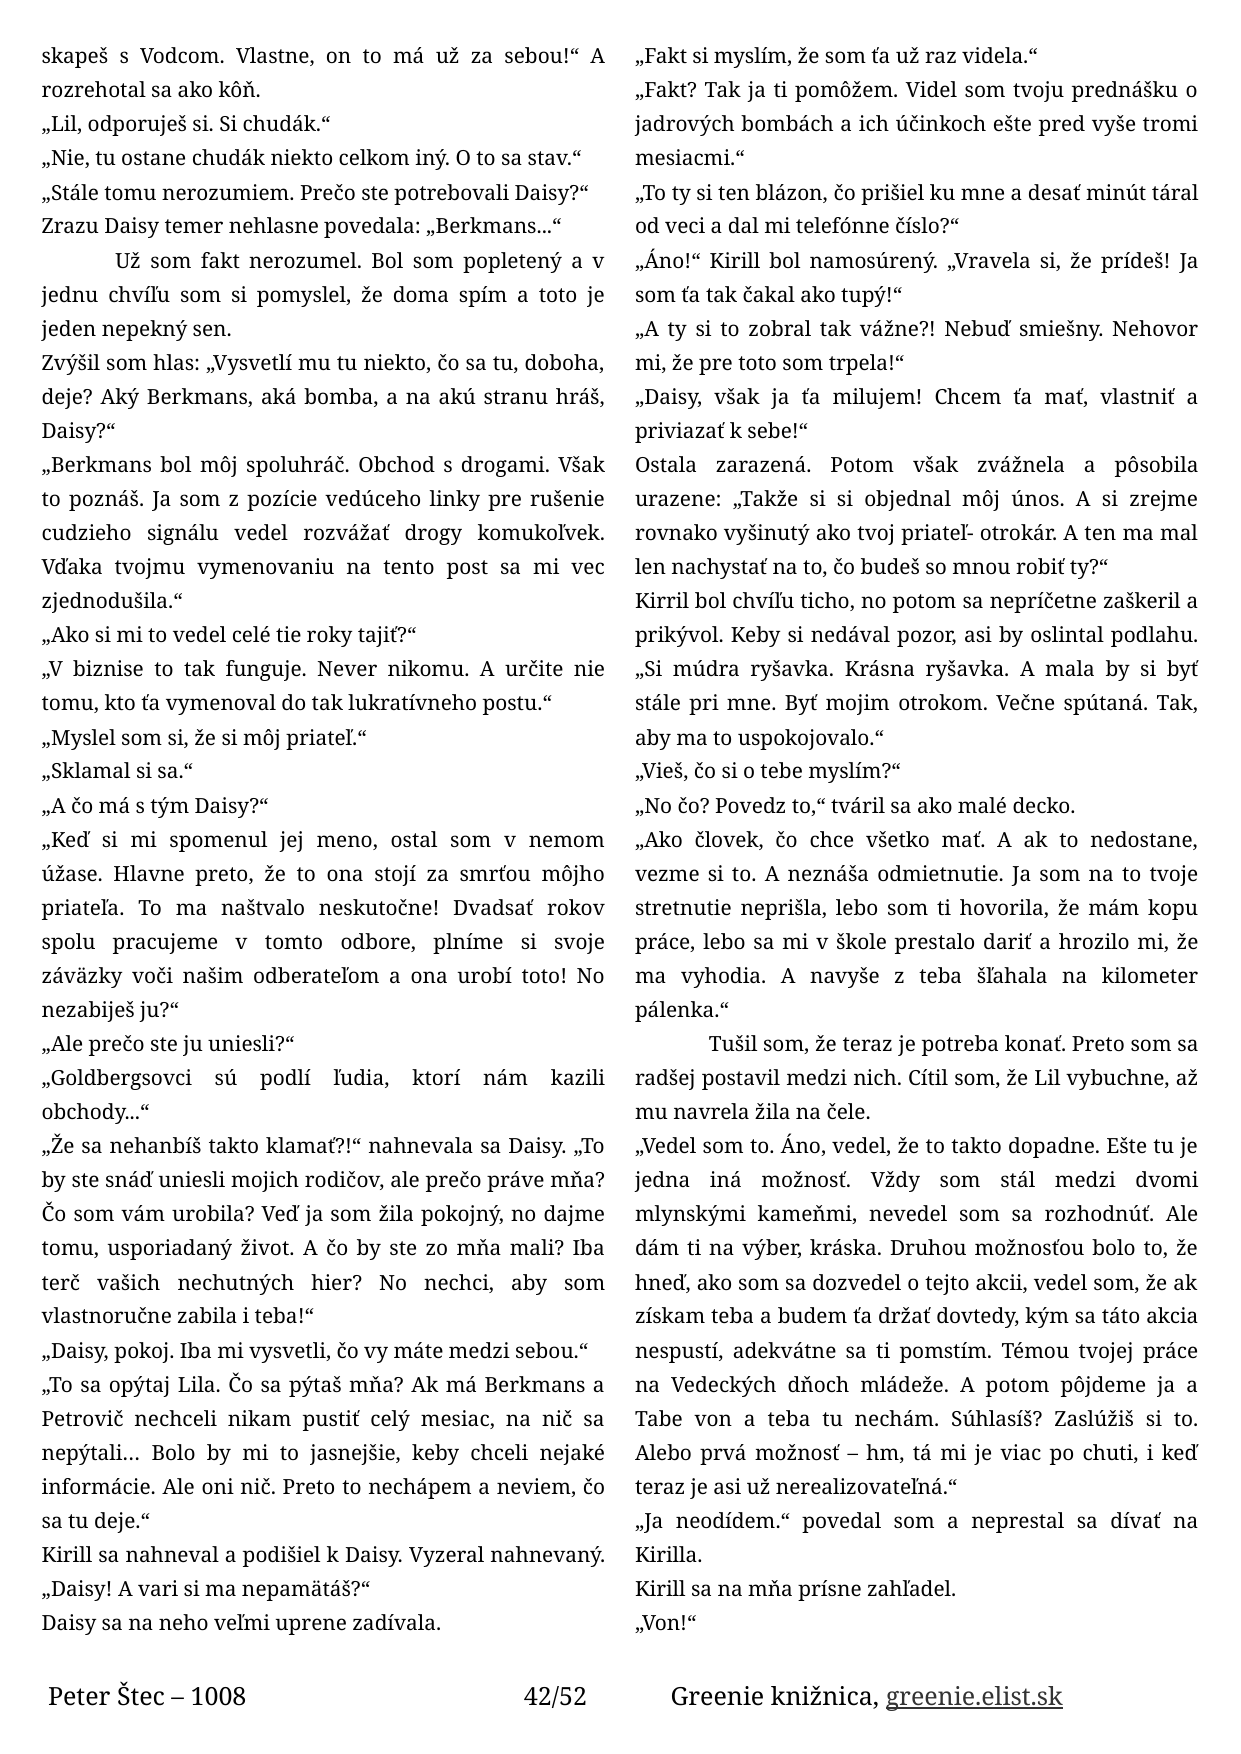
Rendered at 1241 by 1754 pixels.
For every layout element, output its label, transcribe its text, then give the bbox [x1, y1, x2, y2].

text „A ty si to zobral tak vážne?! Nebuď smiešny. Nehovor mi, že pre toto som trpela!“ [635, 314, 1199, 376]
text Tušil som, že teraz je potreba konať. Preto som sa radšej postavil medzi nich. Cítil som, že Lil vybuchne, až mu navrela žila na čele. [635, 1029, 1199, 1126]
text „Fakt si myslím, že som ťa už raz videla.“ [635, 41, 1199, 70]
text „Lil, odporuješ si. Si chudák.“ [41, 109, 605, 138]
text „Daisy, však ja ťa milujem! Chcem ťa mať, vlastniť a priviazať k sebe!“ [635, 382, 1199, 444]
text „Vedel som to. Áno, vedel, že to takto dopadne. Ešte tu je jedna iná možnosť. Vždy som stál medzi dvomi mlynskými kameňmi, nevedel som sa rozhodnúť. Ale dám ti na výber, kráska. Druhou možnosťou bolo to, že hneď, ako som sa dozvedel o tejto akcii, vedel som, že ak získam teba a budem ťa držať dovtedy, kým sa táto akcia nespustí, adekvátne sa ti pomstím. Témou tvojej práce na Vedeckých dňoch mládeže. A potom pôjdeme ja a Tabe von a teba tu nechám. Súhlasíš? Zaslúžiš si to. Alebo prvá možnosť – hm, tá mi je viac po chuti, i keď teraz je asi už nerealizovateľná.“ [635, 1131, 1199, 1500]
text „Berkmans bol môj spoluhráč. Obchod s drogami. Však to poznáš. Ja som z pozície vedúceho linky pre rušenie cudzieho signálu vedel rozvážať drogy komukoľvek. Vďaka tvojmu vymenovaniu na tento post sa mi vec zjednodušila.“ [41, 450, 605, 615]
text „To sa opýtaj Lila. Čo sa pýtaš mňa? Ak má Berkmans a Petrovič nechceli nikam pustiť celý mesiac, na nič sa nepýtali… Bolo by mi to jasnejšie, keby chceli nejaké informácie. Ale oni nič. Preto to nechápem a neviem, čo sa tu deje.“ [41, 1370, 605, 1534]
text Daisy sa na neho veľmi uprene zadívala. [41, 1608, 605, 1637]
text „Myslel som si, že si môj priateľ.“ [41, 723, 605, 751]
text „Keď si mi spomenul jej meno, ostal som v nemom úžase. Hlavne preto, že to ona stojí za smrťou môjho priateľa. To ma naštvalo neskutočne! Dvadsať rokov spolu pracujeme v tomto odbore, plníme si svoje záväzky voči našim odberateľom a ona urobí toto! No nezabiješ ju?“ [41, 825, 605, 1023]
text „Ale prečo ste ju uniesli?“ [41, 1029, 605, 1058]
text „Ja neodídem.“ povedal som a neprestal sa dívať na Kirilla. [635, 1506, 1199, 1568]
text „To ty si ten blázon, čo prišiel ku mne a desať minút táral od veci a dal mi telefónne číslo?“ [635, 178, 1199, 240]
text „Von!“ [635, 1608, 1199, 1637]
text Zrazu Daisy temer nehlasne povedala: „Berkmans...“ [41, 212, 605, 240]
text „Nie, tu ostane chudák niekto celkom iný. O to sa stav.“ [41, 143, 605, 172]
text „A čo má s tým Daisy?“ [41, 791, 605, 819]
text „Vieš, čo si o tebe myslím?“ [635, 757, 1199, 785]
text „Goldbergsovci sú podlí ľudia, ktorí nám kazili obchody...“ [41, 1063, 605, 1126]
text „Sklamal si sa.“ [41, 757, 605, 785]
text „Fakt? Tak ja ti pomôžem. Videl som tvoju prednášku o jadrových bombách a ich účinkoch ešte pred vyše tromi mesiacmi.“ [635, 75, 1199, 172]
text „Áno!“ Kirill bol namosúrený. „Vravela si, že prídeš! Ja som ťa tak čakal ako tupý!“ [635, 246, 1199, 308]
text „Ako človek, čo chce všetko mať. A ak to nedostane, vezme si to. A neznáša odmietnutie. Ja som na to tvoje stretnutie neprišla, lebo som ti hovorila, že mám kopu práce, lebo sa mi v škole prestalo dariť a hrozilo mi, že ma vyhodia. A navyše z teba šľahala na kilometer pálenka.“ [635, 825, 1199, 1023]
text „Že sa nehanbíš takto klamať?!“ nahnevala sa Daisy. „To by ste snáď uniesli mojich rodičov, ale prečo práve mňa? Čo som vám urobila? Veď ja som žila pokojný, no dajme tomu, usporiadaný život. A čo by ste zo mňa mali? Iba terč vašich nechutných hier? No nechci, aby som vlastnoručne zabila i teba!“ [41, 1131, 605, 1330]
text Kirill sa na mňa prísne zahľadel. [635, 1574, 1199, 1603]
text Kirril bol chvíľu ticho, no potom sa nepríčetne zaškeril a prikývol. Keby si nedával pozor, asi by oslintal podlahu. „Si múdra ryšavka. Krásna ryšavka. A mala by si byť stále pri mne. Byť mojim otrokom. Večne spútaná. Tak, aby ma to uspokojovalo.“ [635, 586, 1199, 751]
text Kirill sa nahneval a podišiel k Daisy. Vyzeral nahnevaný. „Daisy! A vari si ma nepamätáš?“ [41, 1540, 605, 1603]
text „V biznise to tak funguje. Never nikomu. A určite nie tomu, kto ťa vymenoval do tak lukratívneho postu.“ [41, 654, 605, 717]
text Ostala zarazená. Potom však zvážnela a pôsobila urazene: „Takže si si objednal môj únos. A si zrejme rovnako vyšinutý ako tvoj priateľ- otrokár. A ten ma mal len nachystať na to, čo budeš so mnou robiť ty?“ [635, 450, 1199, 581]
text „No čo? Povedz to,“ tváril sa ako malé decko. [635, 791, 1199, 819]
text skapeš s Vodcom. Vlastne, on to má už za sebou!“ A rozrehotal sa ako kôň. [41, 41, 605, 104]
text Zvýšil som hlas: „Vysvetlí mu tu niekto, čo sa tu, doboha, deje? Aký Berkmans, aká bomba, a na akú stranu hráš, Daisy?“ [41, 348, 605, 444]
text „Ako si mi to vedel celé tie roky tajiť?“ [41, 620, 605, 649]
text „Daisy, pokoj. Iba mi vysvetli, čo vy máte medzi sebou.“ [41, 1336, 605, 1364]
text „Stále tomu nerozumiem. Prečo ste potrebovali Daisy?“ [41, 178, 605, 206]
text Už som fakt nerozumel. Bol som popletený a v jednu chvíľu som si pomyslel, že doma spím a toto je jeden nepekný sen. [41, 246, 605, 342]
